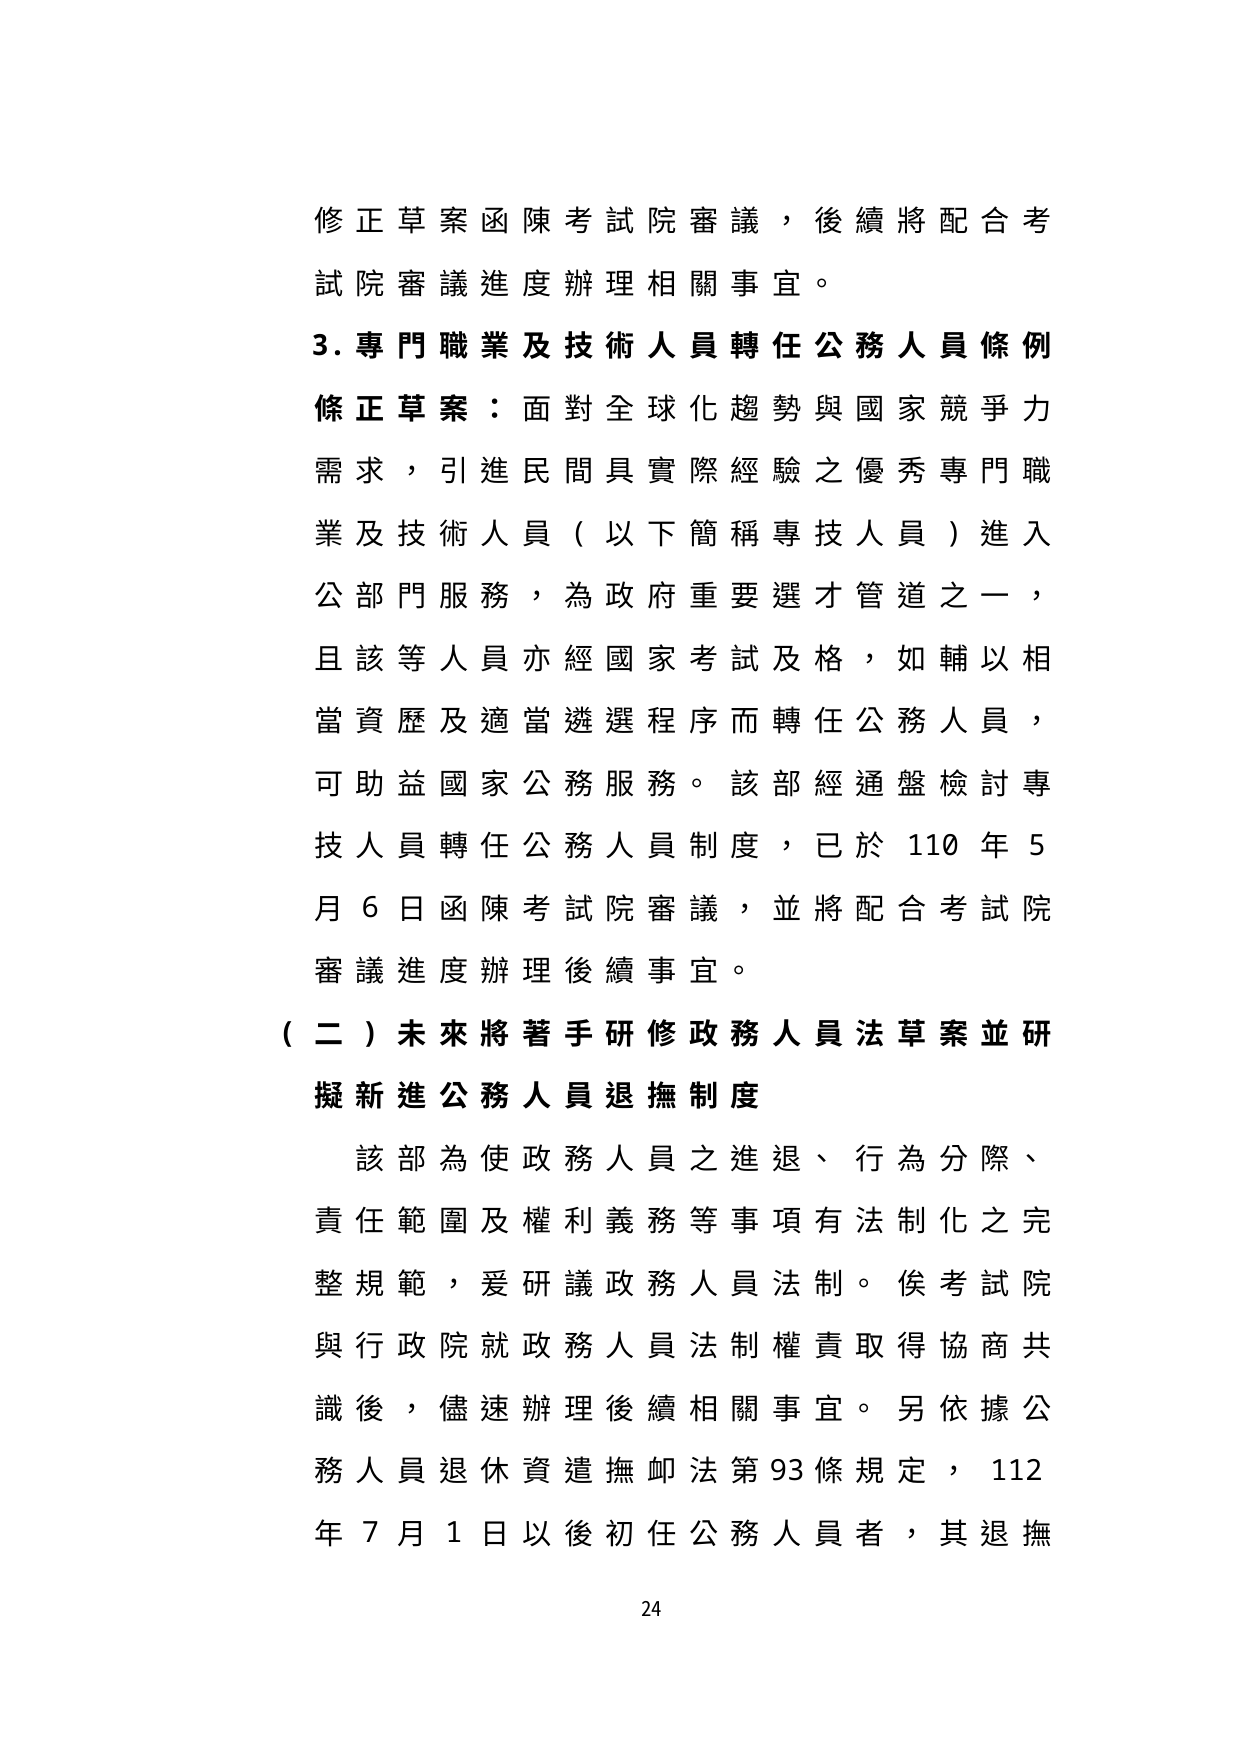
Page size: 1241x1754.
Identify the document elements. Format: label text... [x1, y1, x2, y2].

text 該部為使政務人員之進退、行為分際、責任範圍及權利義務等事項有法制化之完整規範，爰研議政務人員法制。俟考試院與行政院就政務人員法制權責取得協商共識後，儘速辦理後續相關事宜。另依據公務人員退休資遣撫卹法第93條規定，112年7月1日以後初任公務人員者，其退撫 [271, 1115, 1058, 1552]
text (二)未來將著手研修政務人員法草案並研擬新進公務人員退撫制度 [242, 990, 1058, 1115]
text 修正草案函陳考試院審議，後續將配合考試院審議進度辦理相關事宜。 [271, 177, 1058, 302]
text 3.專門職業及技術人員轉任公務人員條例條正草案：面對全球化趨勢與國家競爭力需求，引進民間具實際經驗之優秀專門職業及技術人員(以下簡稱專技人員)進入公部門服務，為政府重要選才管道之一，且該等人員亦經國家考試及格，如輔以相當資歷及適當遴選程序而轉任公務人員，可助益國家公務服務。該部經通盤檢討專技人員轉任公務人員制度，已於110年5月6日函陳考試院審議，並將配合考試院審議進度辦理後續事宜。 [271, 302, 1058, 990]
